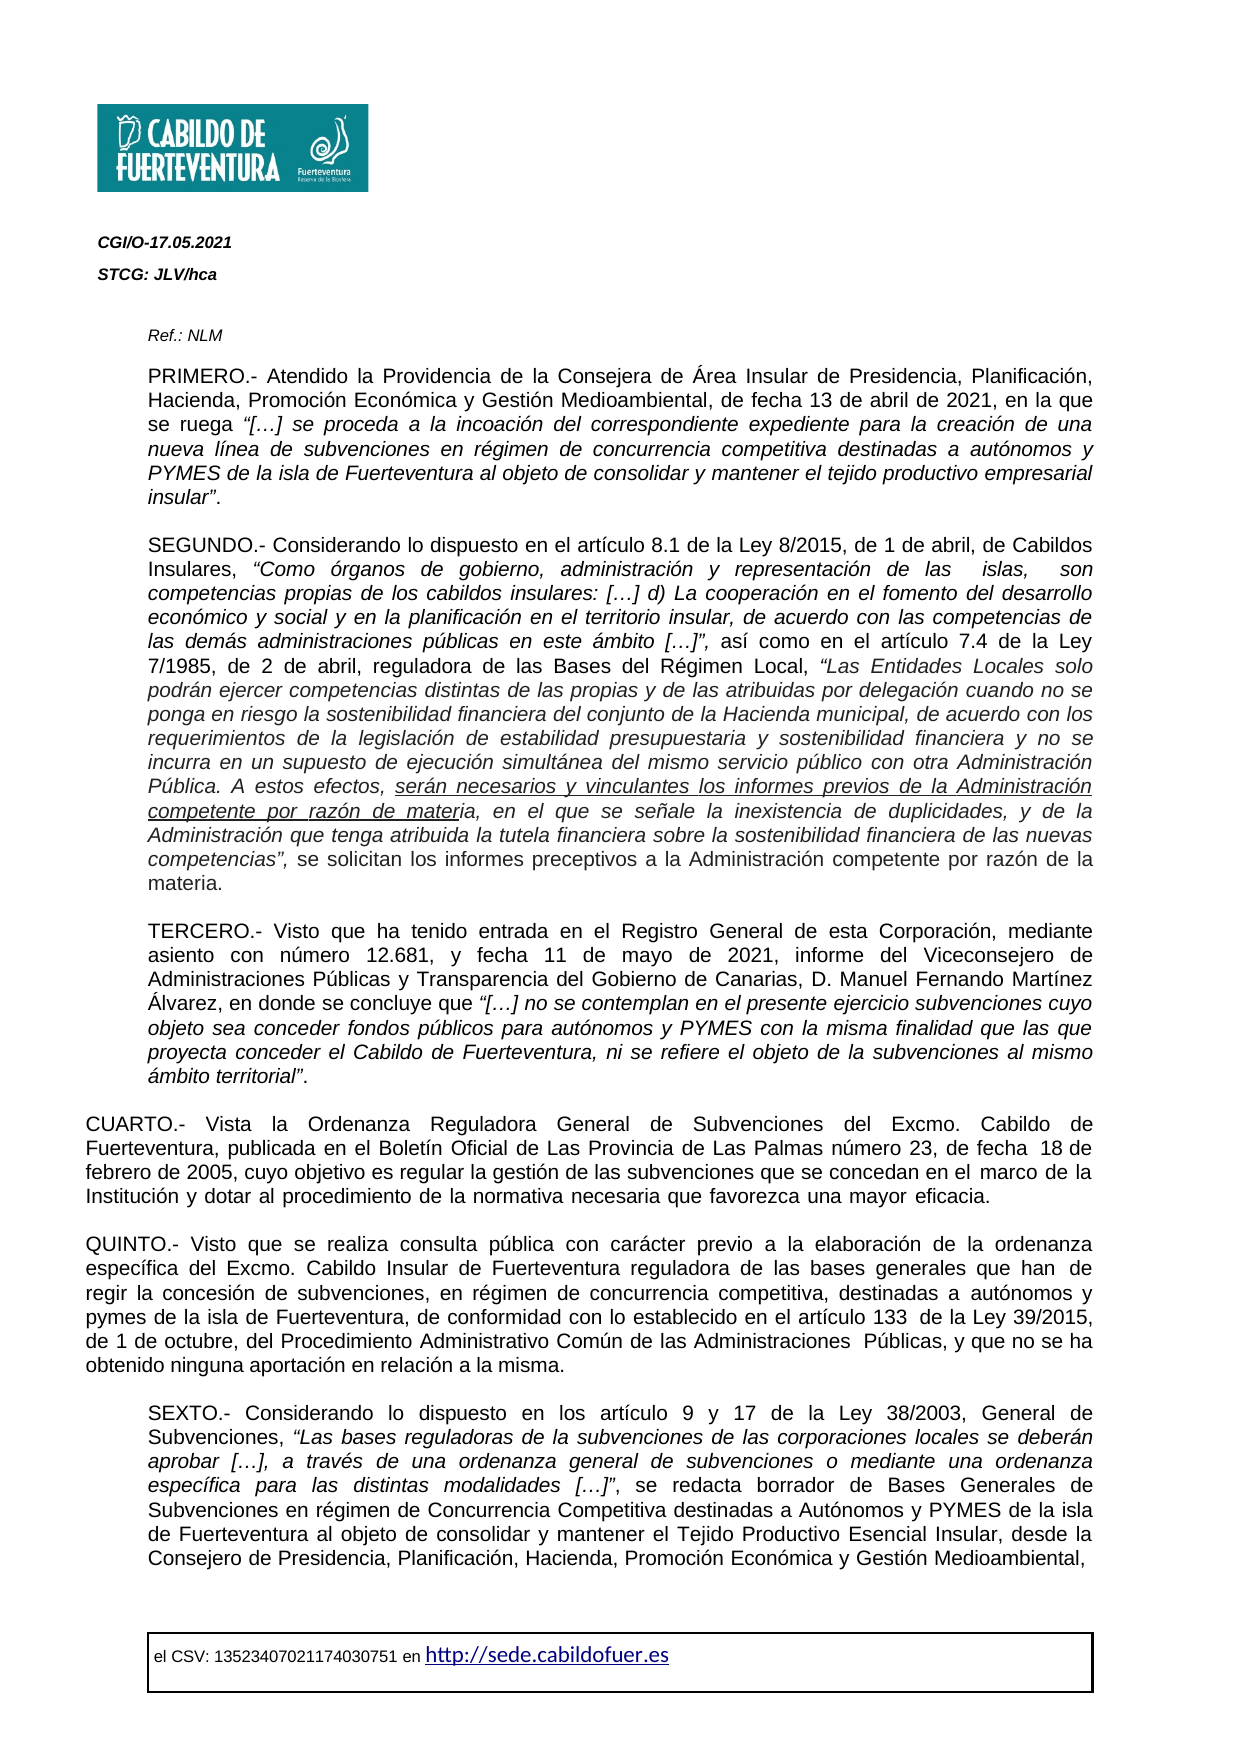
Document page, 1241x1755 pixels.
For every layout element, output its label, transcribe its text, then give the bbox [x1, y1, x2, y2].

text QUINTO.- Visto que se realiza consulta pública con carácter previo a la elaboración de la ordenanza específica del Excmo. Cabildo Insular de Fuerteventura reguladora de las bases generales que han de regir la concesión de subvenciones, en régimen de concurrencia competitiva, destinadas a autónomos y pymes de la isla de Fuerteventura, de conformidad con lo establecido en el artículo 133 de la Ley 39/2015, de 1 de octubre, del Procedimiento Administrativo Común de las Administraciones Públicas, y que no se ha obtenido ninguna aportación en relación a la misma. [85, 1232, 1093, 1377]
text CUARTO.- Vista la Ordenanza Reguladora General de Subvenciones del Excmo. Cabildo de Fuerteventura, publicada en el Boletín Oficial de Las Provincia de Las Palmas número 23, de fecha 18 de febrero de 2005, cuyo objetivo es regular la gestión de las subvenciones que se concedan en el marco de la Institución y dotar al procedimiento de la normativa necesaria que favorezca una mayor eficacia. [85, 1112, 1093, 1208]
text TERCERO.- Visto que ha tenido entrada en el Registro General de esta Corporación, mediante asiento con número 12.681, y fecha 11 de mayo de 2021, informe del Viceconsejero de Administraciones Públicas y Transparencia del Gobierno de Canarias, D. Manuel Fernando Martínez Álvarez, en donde se concluye que “[…] no se contemplan en el presente ejercicio subvenciones cuyo objeto sea conceder fondos públicos para autónomos y PYMES con la misma finalidad que las que proyecta conceder el Cabildo de Fuerteventura, ni se refiere el objeto de la subvenciones al mismo ámbito territorial”. [148, 919, 1093, 1088]
text SEXTO.- Considerando lo dispuesto en los artículo 9 y 17 de la Ley 38/2003, General de Subvenciones, “Las bases reguladoras de la subvenciones de las corporaciones locales se deberán aprobar […], a través de una ordenanza general de subvenciones o mediante una ordenanza específica para las distintas modalidades […]”, se redacta borrador de Bases Generales de Subvenciones en régimen de Concurrencia Competitiva destinadas a Autónomos y PYMES de la isla de Fuerteventura al objeto de consolidar y mantener el Tejido Productivo Esencial Insular, desde la Consejero de Presidencia, Planificación, Hacienda, Promoción Económica y Gestión Medioambiental, [148, 1401, 1093, 1570]
text Ref.: NLM [148, 326, 1107, 345]
text SEGUNDO.- Considerando lo dispuesto en el artículo 8.1 de la Ley 8/2015, de 1 de abril, de Cabildos Insulares, “Como órganos de gobierno, administración y representación de las islas, son competencias propias de los cabildos insulares: […] d) La cooperación en el fomento del desarrollo económico y social y en la planificación en el territorio insular, de acuerdo con las competencias de las demás administraciones públicas en este ámbito […]”, así como en el artículo 7.4 de la Ley 7/1985, de 2 de abril, reguladora de las Bases del Régimen Local, “Las Entidades Locales solo podrán ejercer competencias distintas de las propias y de las atribuidas por delegación cuando no se ponga en riesgo la sostenibilidad financiera del conjunto de la Hacienda municipal, de acuerdo con los requerimientos de la legislación de estabilidad presupuestaria y sostenibilidad financiera y no se incurra en un supuesto de ejecución simultánea del mismo servicio público con otra Administración Pública. A estos efectos, serán necesarios y vinculantes los informes previos de la Administración competente por razón de materia, en el que se señale la inexistencia de duplicidades, y de la Administración que tenga atribuida la tutela financiera sobre la sostenibilidad financiera de las nuevas competencias”, se solicitan los informes preceptivos a la Administración competente por razón de la materia. [148, 533, 1093, 895]
text PRIMERO.- Atendido la Providencia de la Consejera de Área Insular de Presidencia, Planificación, Hacienda, Promoción Económica y Gestión Medioambiental, de fecha 13 de abril de 2021, en la que se ruega “[…] se proceda a la incoación del correspondiente expediente para la creación de una nueva línea de subvenciones en régimen de concurrencia competitiva destinadas a autónomos y PYMES de la isla de Fuerteventura al objeto de consolidar y mantener el tejido productivo empresarial insular”. [148, 364, 1093, 509]
